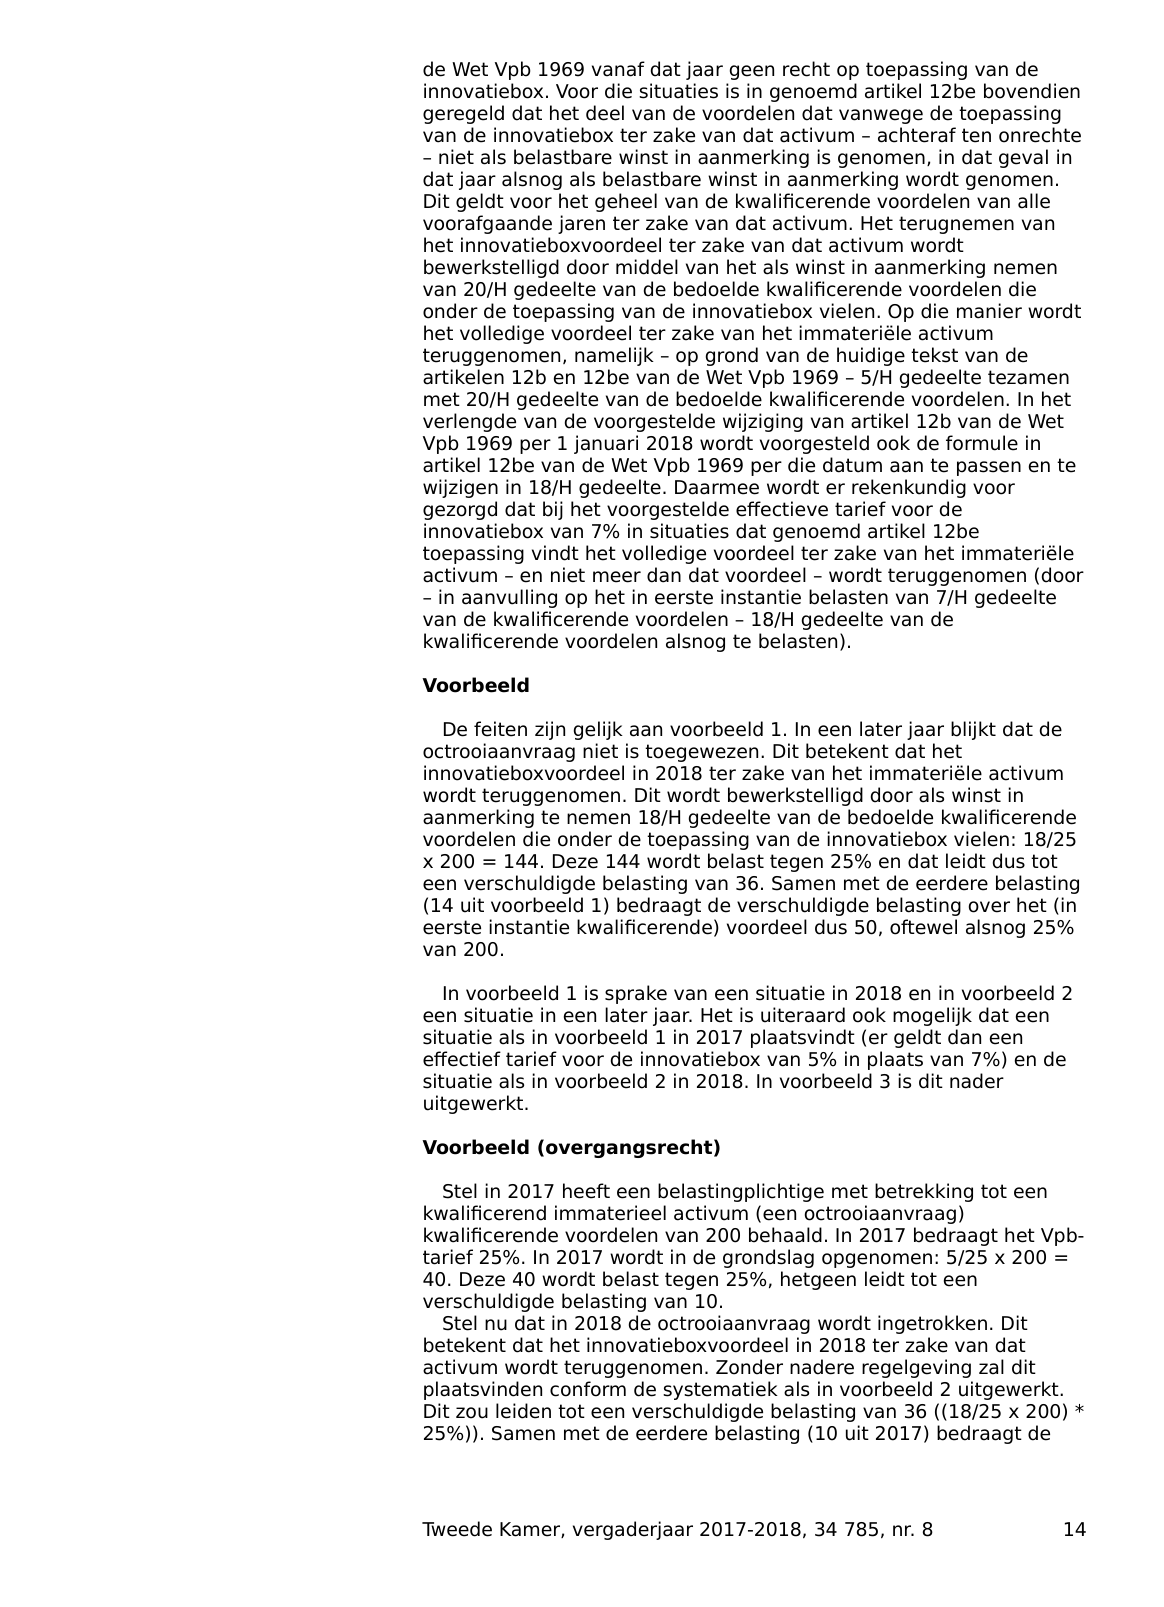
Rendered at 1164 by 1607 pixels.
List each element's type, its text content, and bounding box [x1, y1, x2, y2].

text De feiten zijn gelijk aan voorbeeld 1. In een later jaar blijkt dat de octrooiaanvraag niet is toegewezen. Dit betekent dat het innovatieboxvoordeel in 2018 ter zake van het immateriële activum wordt teruggenomen. Dit wordt bewerkstelligd door als winst in aanmerking te nemen 18/H gedeelte van de bedoelde kwalificerende voordelen die onder de toepassing van de innovatiebox vielen: 18/25 x 200 = 144. Deze 144 wordt belast tegen 25% en dat leidt dus tot een verschuldigde belasting van 36. Samen met de eerdere belasting (14 uit voorbeeld 1) bedraagt de verschuldigde belasting over het (in eerste instantie kwalificerende) voordeel dus 50, oftewel alsnog 25% van 200. [422, 719, 1087, 961]
subtitle Voorbeeld (overgangsrecht) [422, 1137, 1087, 1159]
text de Wet Vpb 1969 vanaf dat jaar geen recht op toepassing van de innovatiebox. Voor die situaties is in genoemd artikel 12be bovendien geregeld dat het deel van de voordelen dat vanwege de toepassing van de innovatiebox ter zake van dat activum – achteraf ten onrechte – niet als belastbare winst in aanmerking is genomen, in dat geval in dat jaar alsnog als belastbare winst in aanmerking wordt genomen. Dit geldt voor het geheel van de kwalificerende voordelen van alle voorafgaande jaren ter zake van dat activum. Het terugnemen van het innovatieboxvoordeel ter zake van dat activum wordt bewerkstelligd door middel van het als winst in aanmerking nemen van 20/H gedeelte van de bedoelde kwalificerende voordelen die onder de toepassing van de innovatiebox vielen. Op die manier wordt het volledige voordeel ter zake van het immateriële activum teruggenomen, namelijk – op grond van de huidige tekst van de artikelen 12b en 12be van de Wet Vpb 1969 – 5/H gedeelte tezamen met 20/H gedeelte van de bedoelde kwalificerende voordelen. In het verlengde van de voorgestelde wijziging van artikel 12b van de Wet Vpb 1969 per 1 januari 2018 wordt voorgesteld ook de formule in artikel 12be van de Wet Vpb 1969 per die datum aan te passen en te wijzigen in 18/H gedeelte. Daarmee wordt er rekenkundig voor gezorgd dat bij het voorgestelde effectieve tarief voor de innovatiebox van 7% in situaties dat genoemd artikel 12be toepassing vindt het volledige voordeel ter zake van het immateriële activum – en niet meer dan dat voordeel – wordt teruggenomen (door – in aanvulling op het in eerste instantie belasten van 7/H gedeelte van de kwalificerende voordelen – 18/H gedeelte van de kwalificerende voordelen alsnog te belasten). [422, 59, 1087, 652]
text In voorbeeld 1 is sprake van een situatie in 2018 en in voorbeeld 2 een situatie in een later jaar. Het is uiteraard ook mogelijk dat een situatie als in voorbeeld 1 in 2017 plaatsvindt (er geldt dan een effectief tarief voor de innovatiebox van 5% in plaats van 7%) en de situatie als in voorbeeld 2 in 2018. In voorbeeld 3 is dit nader uitgewerkt. [422, 983, 1087, 1115]
text Stel nu dat in 2018 de octrooiaanvraag wordt ingetrokken. Dit betekent dat het innovatieboxvoordeel in 2018 ter zake van dat activum wordt teruggenomen. Zonder nadere regelgeving zal dit plaatsvinden conform de systematiek als in voorbeeld 2 uitgewerkt. Dit zou leiden tot een verschuldigde belasting van 36 ((18/25 x 200) * 25%)). Samen met de eerdere belasting (10 uit 2017) bedraagt de [422, 1313, 1087, 1445]
text Stel in 2017 heeft een belastingplichtige met betrekking tot een kwalificerend immaterieel activum (een octrooiaanvraag) kwalificerende voordelen van 200 behaald. In 2017 bedraagt het Vpb-tarief 25%. In 2017 wordt in de grondslag opgenomen: 5/25 x 200 = 40. Deze 40 wordt belast tegen 25%, hetgeen leidt tot een verschuldigde belasting van 10. [422, 1181, 1087, 1313]
subtitle Voorbeeld [422, 675, 1087, 697]
